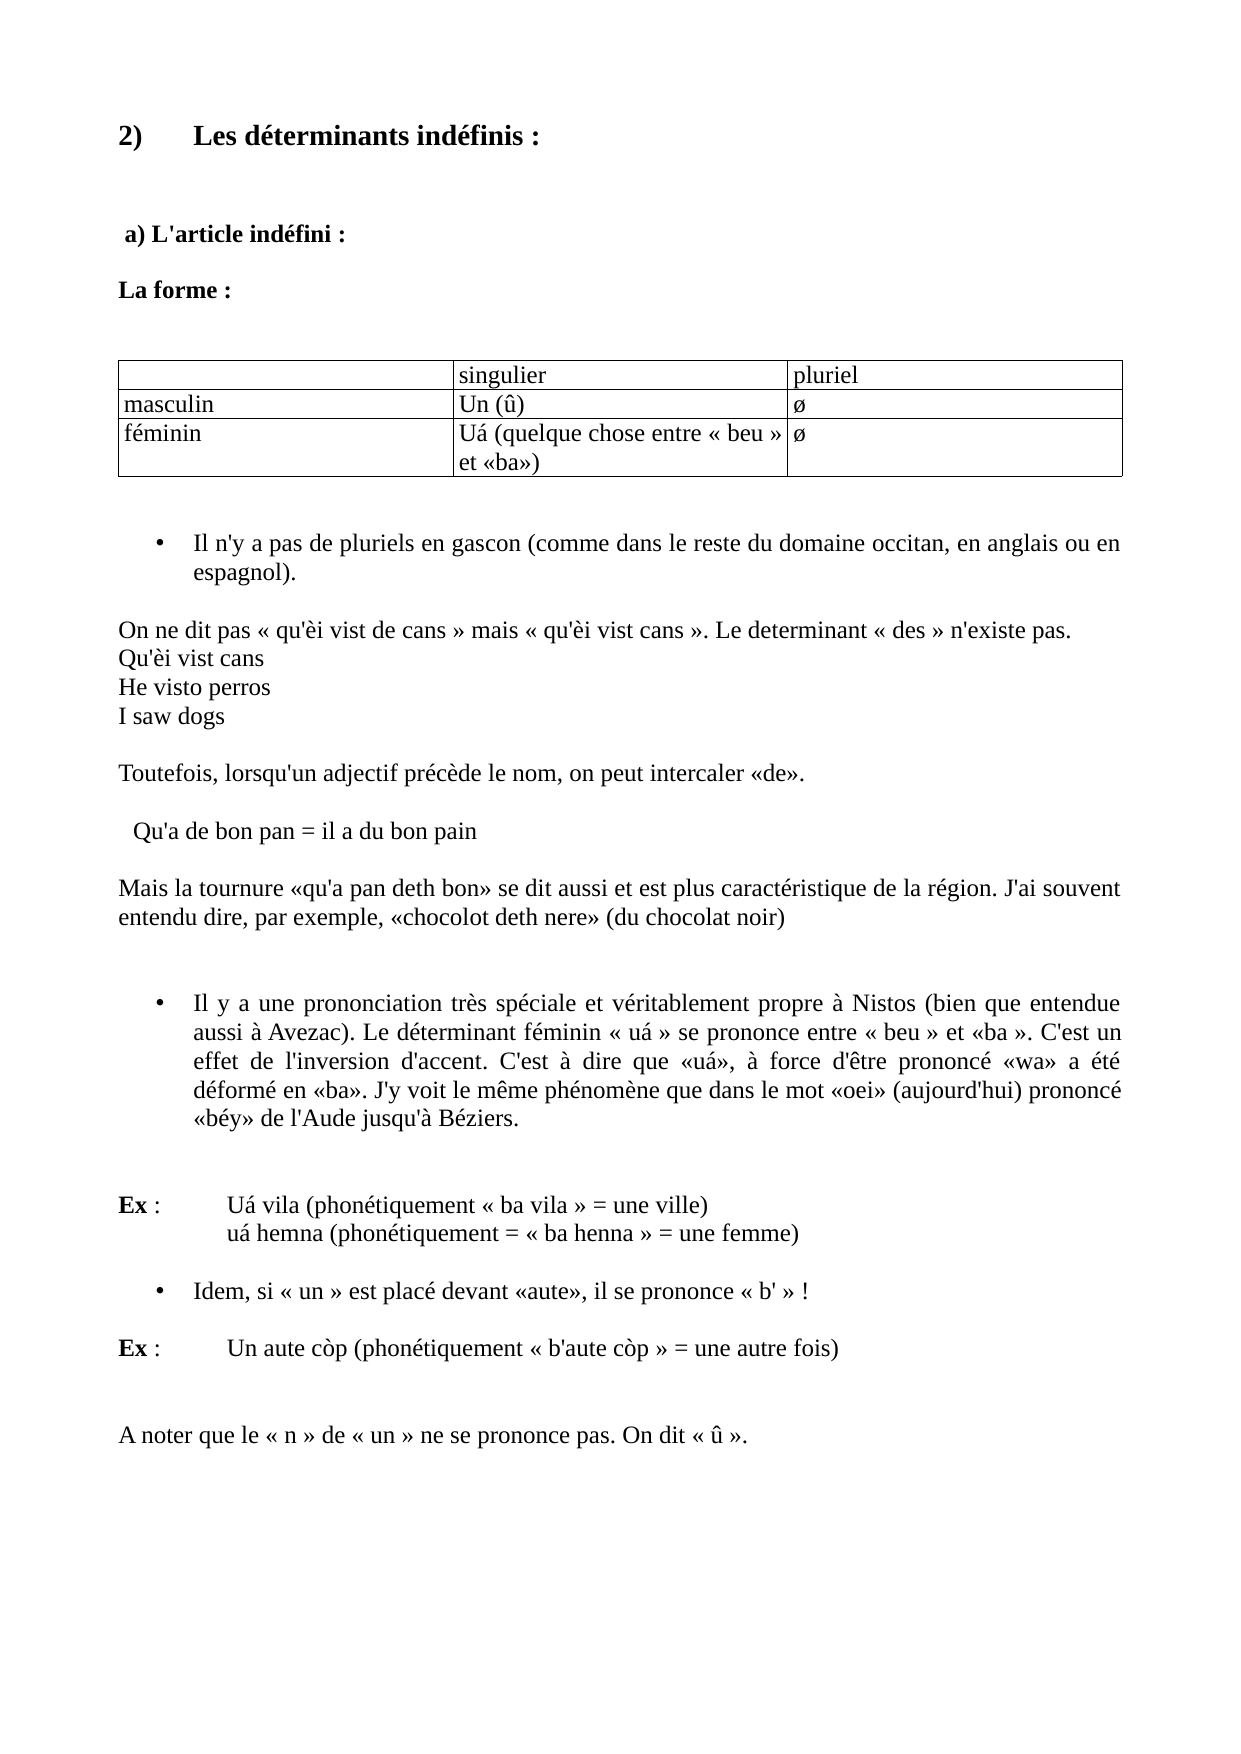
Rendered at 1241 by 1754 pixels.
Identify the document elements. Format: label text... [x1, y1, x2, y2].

list Les déterminants indéfinis : [118, 118, 1122, 152]
text a) L'article indéfini : [118, 219, 1122, 247]
text I saw dogs [118, 701, 1122, 730]
list Idem, si « un » est placé devant «aute», il se prononce « b' » ! [156, 1276, 1122, 1305]
text Qu'a de bon pan = il a du bon pain [118, 816, 1122, 845]
list Il n'y a pas de pluriels en gascon (comme dans le reste du domaine occitan, en anglais ou en espagnol). [156, 528, 1122, 586]
text Ex : Uá vila (phonétiquement « ba vila » = une ville) [118, 1190, 1122, 1218]
table_cell féminin [119, 419, 453, 476]
text A noter que le « n » de « un » ne se prononce pas. On dit « û ». [118, 1420, 1122, 1448]
text La forme : [118, 276, 1122, 304]
table_header pluriel [788, 361, 1122, 389]
table_cell masculin [119, 390, 453, 418]
text uá hemna (phonétiquement = « ba henna » = une femme) [118, 1218, 1122, 1247]
table_cell Uá (quelque chose entre « beu » et «ba») [454, 419, 787, 476]
text Qu'èi vist cans [118, 643, 1122, 672]
text On ne dit pas « qu'èi vist de cans » mais « qu'èi vist cans ». Le determinant « des » n'existe pas. [118, 615, 1122, 643]
list Il y a une prononciation très spéciale et véritablement propre à Nistos (bien que entendue aussi à Avezac). Le déterminant féminin « uá » se prononce entre « beu » et «ba ». C'est un effet de l'inversion d'accent. C'est à dire que «uá», à force d'être prononcé «wa» a été déformé en «ba». J'y voit le même phénomène que dans le mot «oei» (aujourd'hui) prononcé «béy» de l'Aude jusqu'à Béziers. [156, 988, 1122, 1132]
table_header [119, 361, 453, 389]
table_cell Un (û) [454, 390, 787, 418]
text Ex : Un aute còp (phonétiquement « b'aute còp » = une autre fois) [118, 1333, 1122, 1362]
text Toutefois, lorsqu'un adjectif précède le nom, on peut intercaler «de». [118, 758, 1122, 787]
text Mais la tournure «qu'a pan deth bon» se dit aussi et est plus caractéristique de la région. J'ai souvent entendu dire, par exemple, «chocolot deth nere» (du chocolat noir) [118, 873, 1122, 931]
table_cell ø [788, 390, 1122, 418]
table_header singulier [454, 361, 787, 389]
text He visto perros [118, 672, 1122, 701]
table_cell ø [788, 419, 1122, 476]
